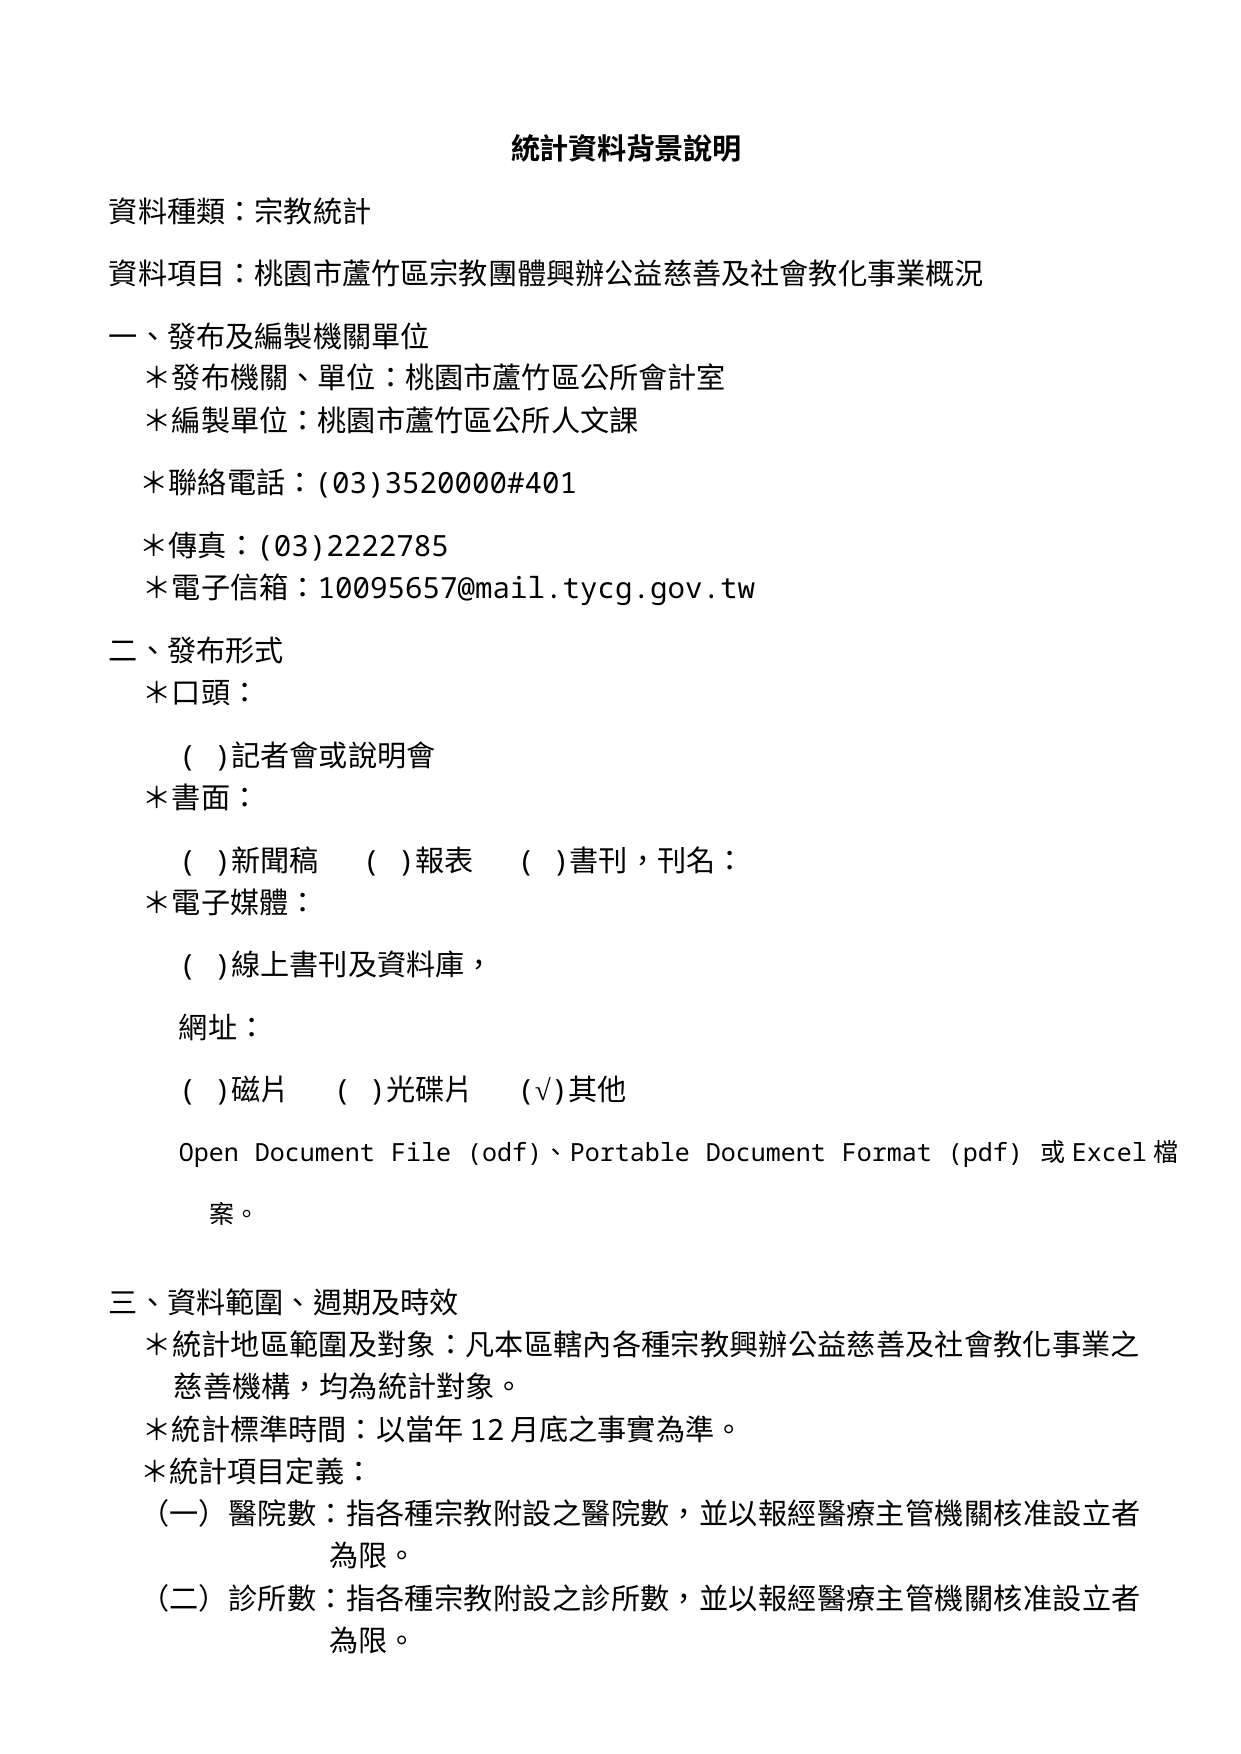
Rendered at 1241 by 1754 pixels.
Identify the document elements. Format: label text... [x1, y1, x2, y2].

table_header 統計資料背景說明 資料種類：宗教統計 資料項目：桃園市蘆竹區宗教團體興辦公益慈善及社會教化事業概況 一、發布及編製機關單位 ＊發布機關、單位：桃園市蘆竹區公所會計室 ＊編製單位：桃園市蘆竹區公所人文課 ＊聯絡電話：(03)3520000#401 ＊傳真：(03)2222785 ＊電子信箱：10095657@mail.tycg.gov.tw 二、發布形式 ＊口頭： ( )記者會或說明會 ＊書面： ( )新聞稿 ( )報表 ( )書刊，刊名： ＊電子媒體： ( )線上書刊及資料庫， 網址： ( )磁片 ( )光碟片 (√)其他 Open Document File (odf)、Portable Document Format (pdf) 或Excel檔案。 三、資料範圍、週期及時效 ＊統計地區範圍及對象：凡本區轄內各種宗教興辦公益慈善及社會教化事業之慈善機構，均為統計對象。 ＊統計標準時間：以當年12月底之事實為準。 ＊統計項目定義： （一）醫院數：指各種宗教附設之醫院數，並以報經醫療主管機關核准設立者為限。 （二）診所數：指各種宗教附設之診所數，並以報經醫療主管機關核准設立者為限。 （三）文教機構：指各種宗教附設者，並以報經教育主管機關核准設立者為限，分為大學數、專科學校數、中學數、職校數、小學數、幼兒園數、圖書閱覽室數及其他，其中大學包含獨立學院及技術學院，中學包含高級中學、綜合高中、國民中學。 （四）公益慈善事業：指各種宗教附設者，並以報經主管機關核准設立者為限，分為養老院數、身心障礙教養院數、青少年輔導院數、福利基金會數、學生宿舍處數、技藝研習數及社會服務中心數。 ＊統計單位：個。 ＊統計分類：橫項依「宗教別」分；縱項依「醫療機構」、「文教機構」及「公益慈善事業」分。 （一）醫療機構：分為醫院數、診所數。 （二）文教機構：分為大學數、專科學校數、中學數、職校數、小學數、幼兒園數、圖書閱覽室數、其他。 （三）公益慈善事業：分為養老院數、身心障礙教養院數、青少年輔導院數、福利基金會數、學生宿舍處數、技藝研習處數、社會服務中心數。 ＊發布週期(指資料編製或產生之頻率，如月、季、年等)：年。 ＊時效(指統計標準時間至資料發布時間之間隔時間)：1個月。 ＊資料變革：無。 四、公開資料發布訊息 ＊預告發布日期(含預告方式及週期)：每年終了後1個月(原訂預告發布日期如遇例假日或國定假日則延至下一個工作日發布)。 ＊同步發送單位(說明資料發布時同步發送之單位或可同步查得該資料之網址)：桃園市政府民政局。 五、資料品質 ＊統計指標編製方法與資料來源說明：依據本公所資料彙編。 ＊統計資料交叉查核及確保資料合理性之機制(說明各項資料之相互關係及不同資料來源之相關統計差異性)：紙本紀錄與電子檔案交叉查核。 六、須注意及預定改變之事項(說明預定修正之資料、定義、統計方法等及其修正原因)：無。 七、其他事項：無。 [98, 105, 1155, 1660]
